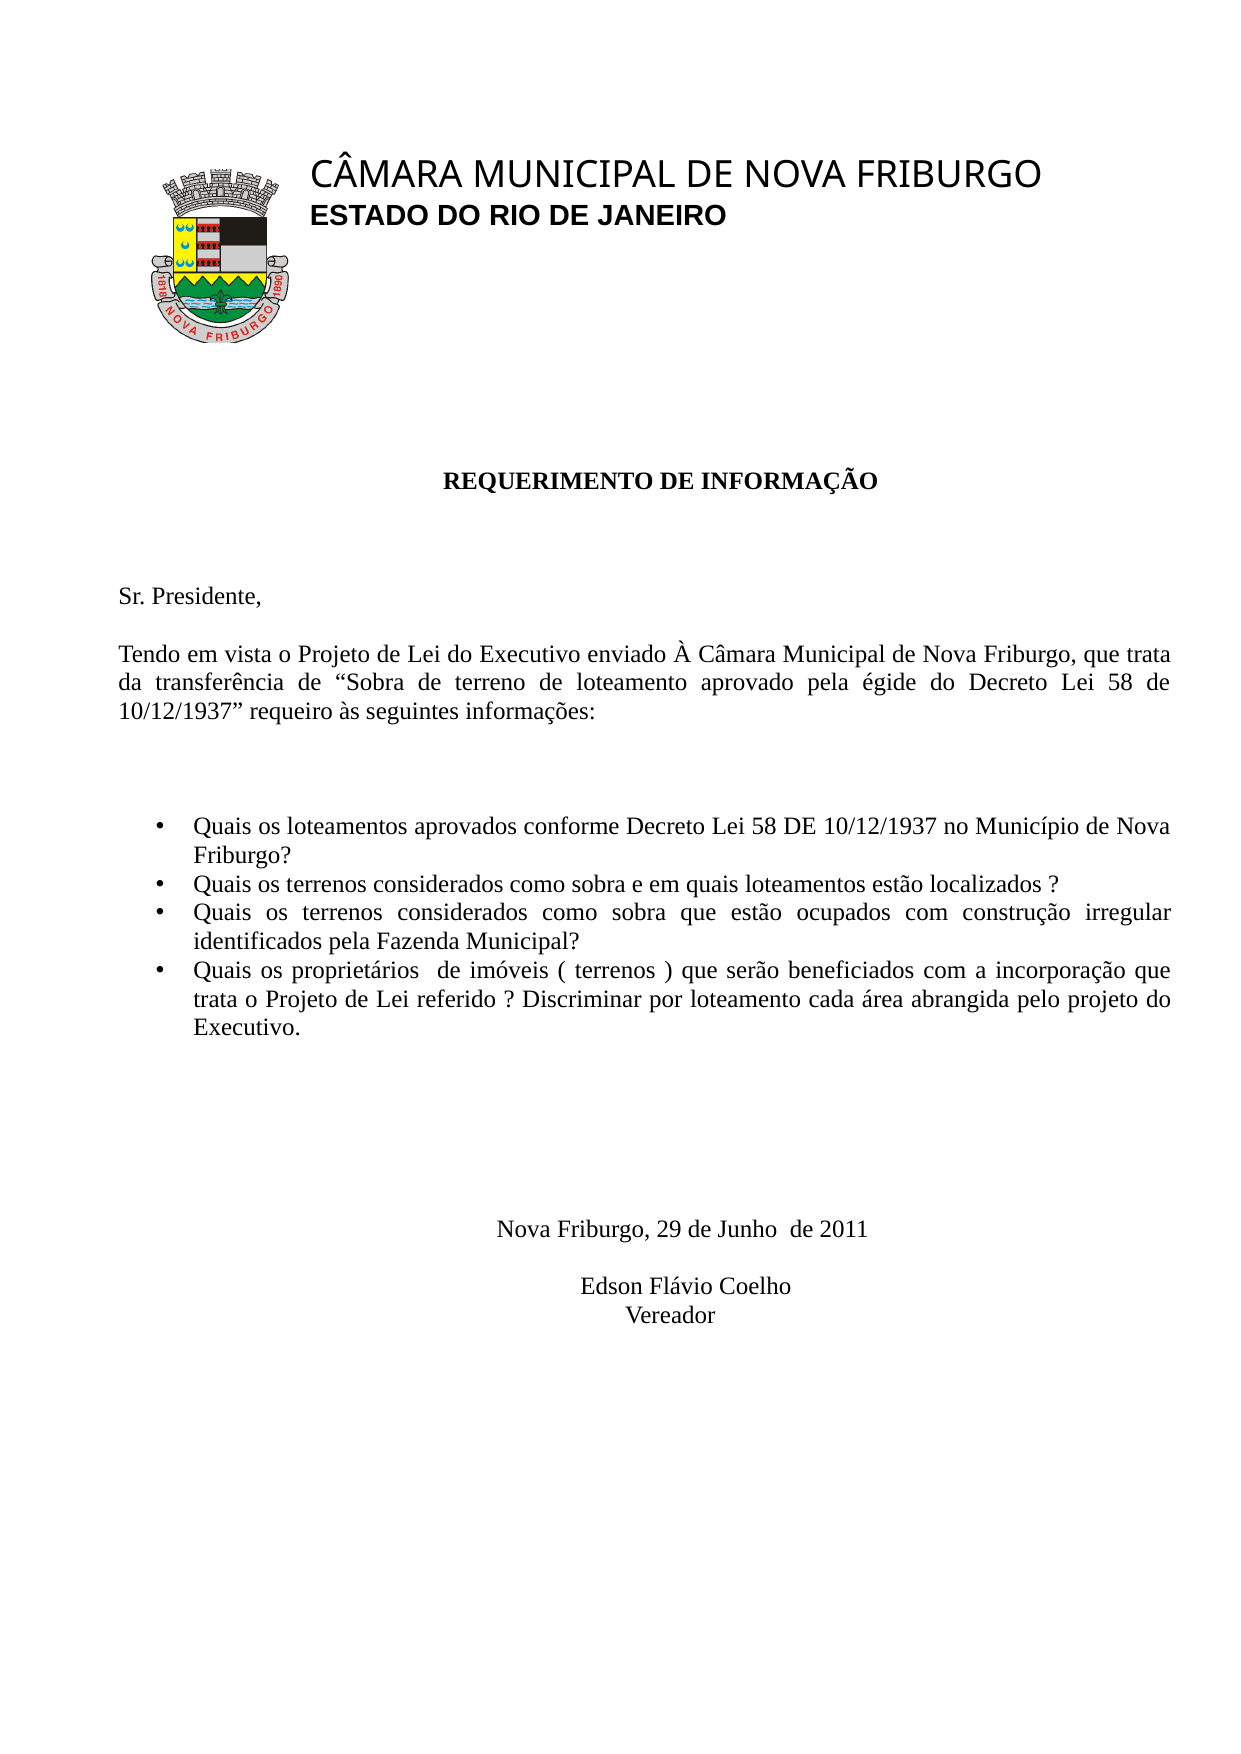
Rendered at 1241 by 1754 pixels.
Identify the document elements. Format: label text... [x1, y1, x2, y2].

text ESTADO DO RIO DE JANEIRO [291, 198, 1172, 231]
list Quais os loteamentos aprovados conforme Decreto Lei 58 DE 10/12/1937 no Município de Nova Friburgo? [156, 811, 1172, 869]
list Quais os terrenos considerados como sobra e em quais loteamentos estão localizados ? [156, 869, 1172, 897]
list Vereador [156, 1300, 1172, 1329]
text CÂMARA MUNICIPAL DE NOVA FRIBURGO [118, 147, 1172, 198]
text Sr. Presidente, [118, 581, 1172, 610]
text Tendo em vista o Projeto de Lei do Executivo enviado À Câmara Municipal de Nova Friburgo, que trata da transferência de “Sobra de terreno de loteamento aprovado pela égide do Decreto Lei 58 de 10/12/1937” requeiro às seguintes informações: [118, 639, 1172, 725]
list Quais os terrenos considerados como sobra que estão ocupados com construção irregular identificados pela Fazenda Municipal? [156, 897, 1172, 955]
list Edson Flávio Coelho [156, 1271, 1172, 1300]
list Quais os proprietários de imóveis ( terrenos ) que serão beneficiados com a incorporação que trata o Projeto de Lei referido ? Discriminar por loteamento cada área abrangida pelo projeto do Executivo. [156, 955, 1172, 1041]
text REQUERIMENTO DE INFORMAÇÃO [118, 466, 1172, 495]
text [121, 198, 149, 231]
list Nova Friburgo, 29 de Junho de 2011 [156, 1214, 1172, 1242]
